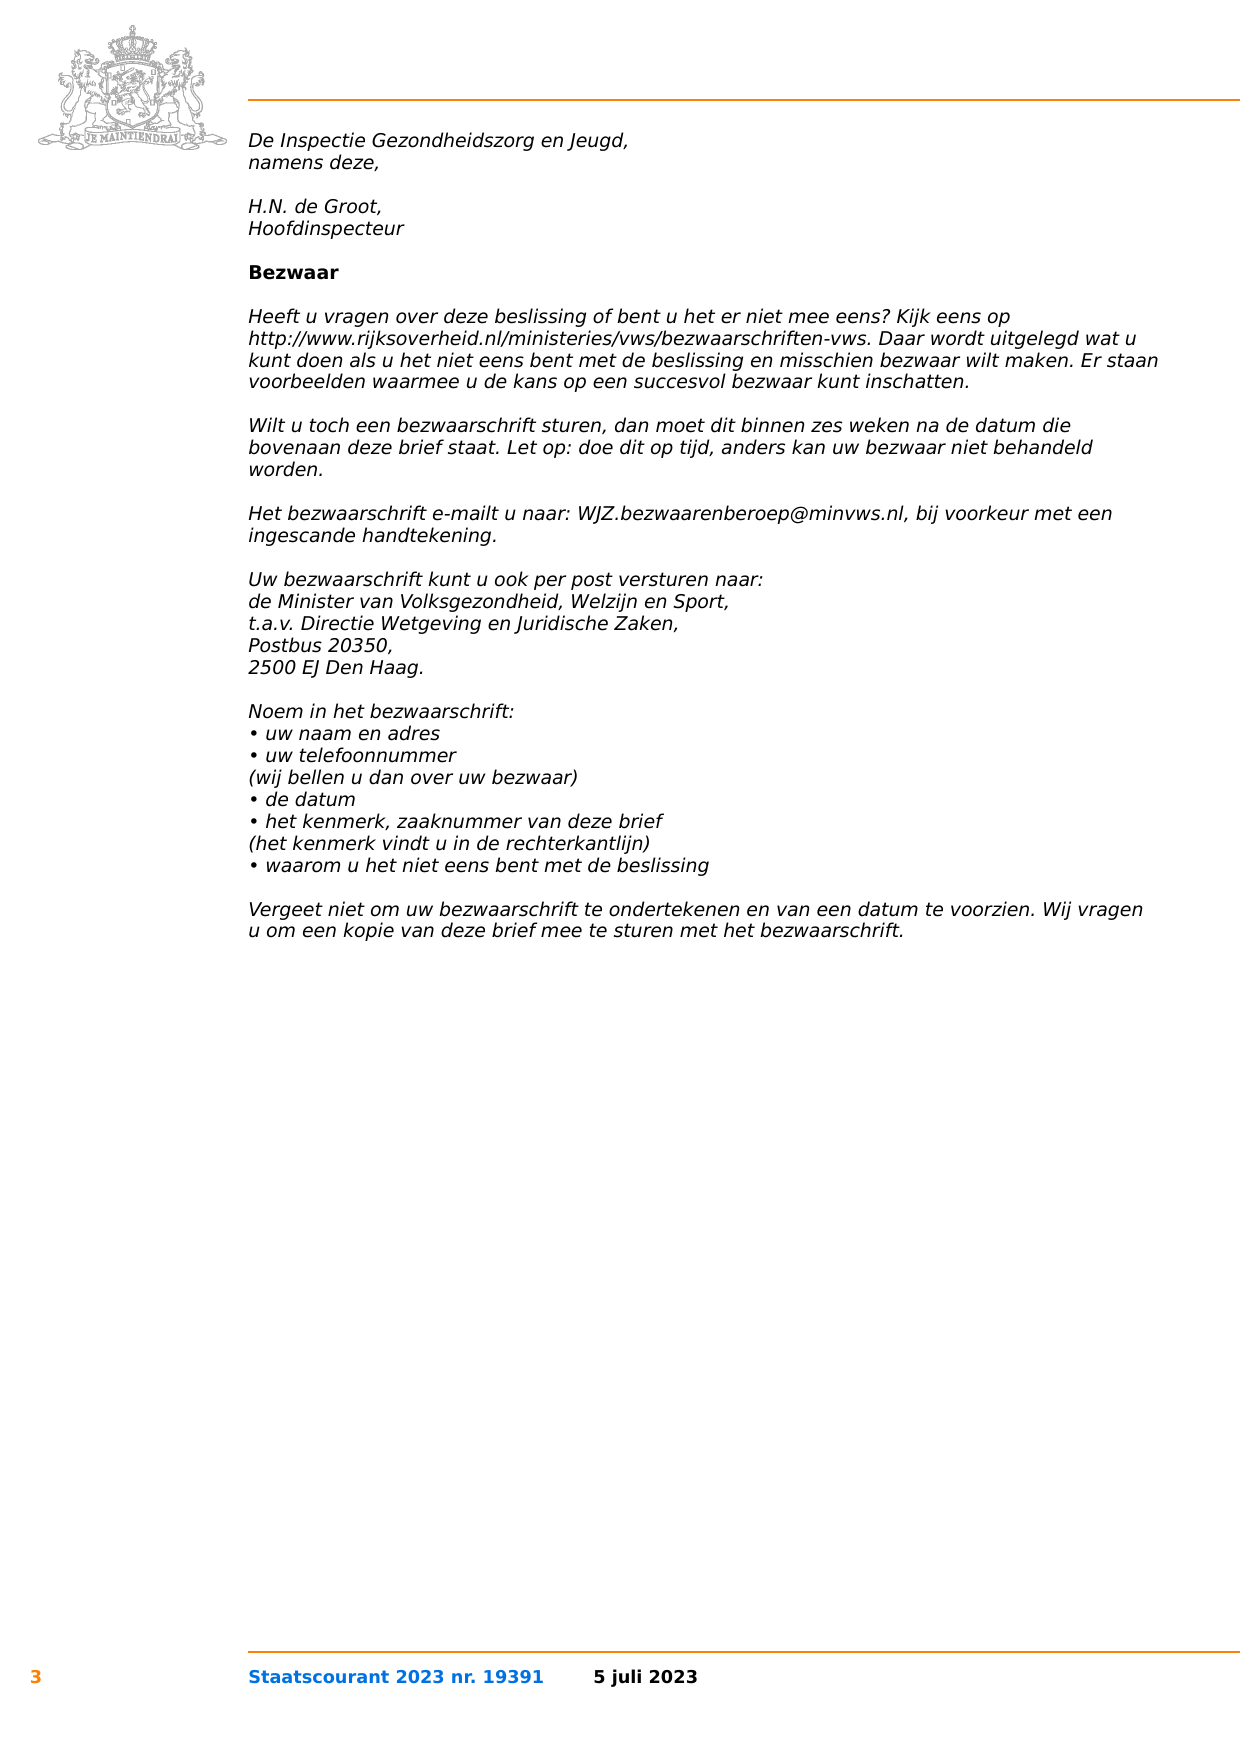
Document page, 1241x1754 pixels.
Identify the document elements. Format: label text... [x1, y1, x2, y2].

text de Minister van Volksgezondheid, Welzijn en Sport, [248, 591, 1163, 613]
text Vergeet niet om uw bezwaarschrift te ondertekenen en van een datum te voorzien. Wij vragen u om een kopie van deze brief mee te sturen met het bezwaarschrift. [248, 898, 1163, 942]
text (wij bellen u dan over uw bezwaar) [248, 767, 1163, 789]
text (het kenmerk vindt u in de rechterkantlijn) [248, 833, 1163, 854]
text t.a.v. Directie Wetgeving en Juridische Zaken, [248, 613, 1163, 635]
text • uw telefoonnummer [248, 745, 1163, 767]
text De Inspectie Gezondheidszorg en Jeugd, namens deze, H.N. de Groot, Hoofdinspecteur [248, 130, 1163, 240]
picture [38, 25, 227, 150]
text • uw naam en adres [248, 723, 1163, 745]
text Heeft u vragen over deze beslissing of bent u het er niet mee eens? Kijk eens op http://www.rijksoverheid.nl/ministeries/vws/bezwaarschriften-vws. Daar wordt uitgelegd wat u kunt doen als u het niet eens bent met de beslissing en misschien bezwaar wilt maken. Er staan voorbeelden waarmee u de kans op een succesvol bezwaar kunt inschatten. [248, 306, 1163, 393]
text Wilt u toch een bezwaarschrift sturen, dan moet dit binnen zes weken na de datum die bovenaan deze brief staat. Let op: doe dit op tijd, anders kan uw bezwaar niet behandeld worden. [248, 415, 1163, 481]
text Bezwaar [248, 262, 1163, 284]
text • het kenmerk, zaaknummer van deze brief [248, 811, 1163, 833]
text Noem in het bezwaarschrift: [248, 701, 1163, 723]
text 2500 EJ Den Haag. [248, 657, 1163, 679]
text Postbus 20350, [248, 635, 1163, 657]
text Uw bezwaarschrift kunt u ook per post versturen naar: [248, 569, 1163, 591]
text • waarom u het niet eens bent met de beslissing [248, 854, 1163, 877]
text Het bezwaarschrift e-mailt u naar: WJZ.bezwaarenberoep@minvws.nl, bij voorkeur met een ingescande handtekening. [248, 503, 1163, 547]
text • de datum [248, 789, 1163, 811]
